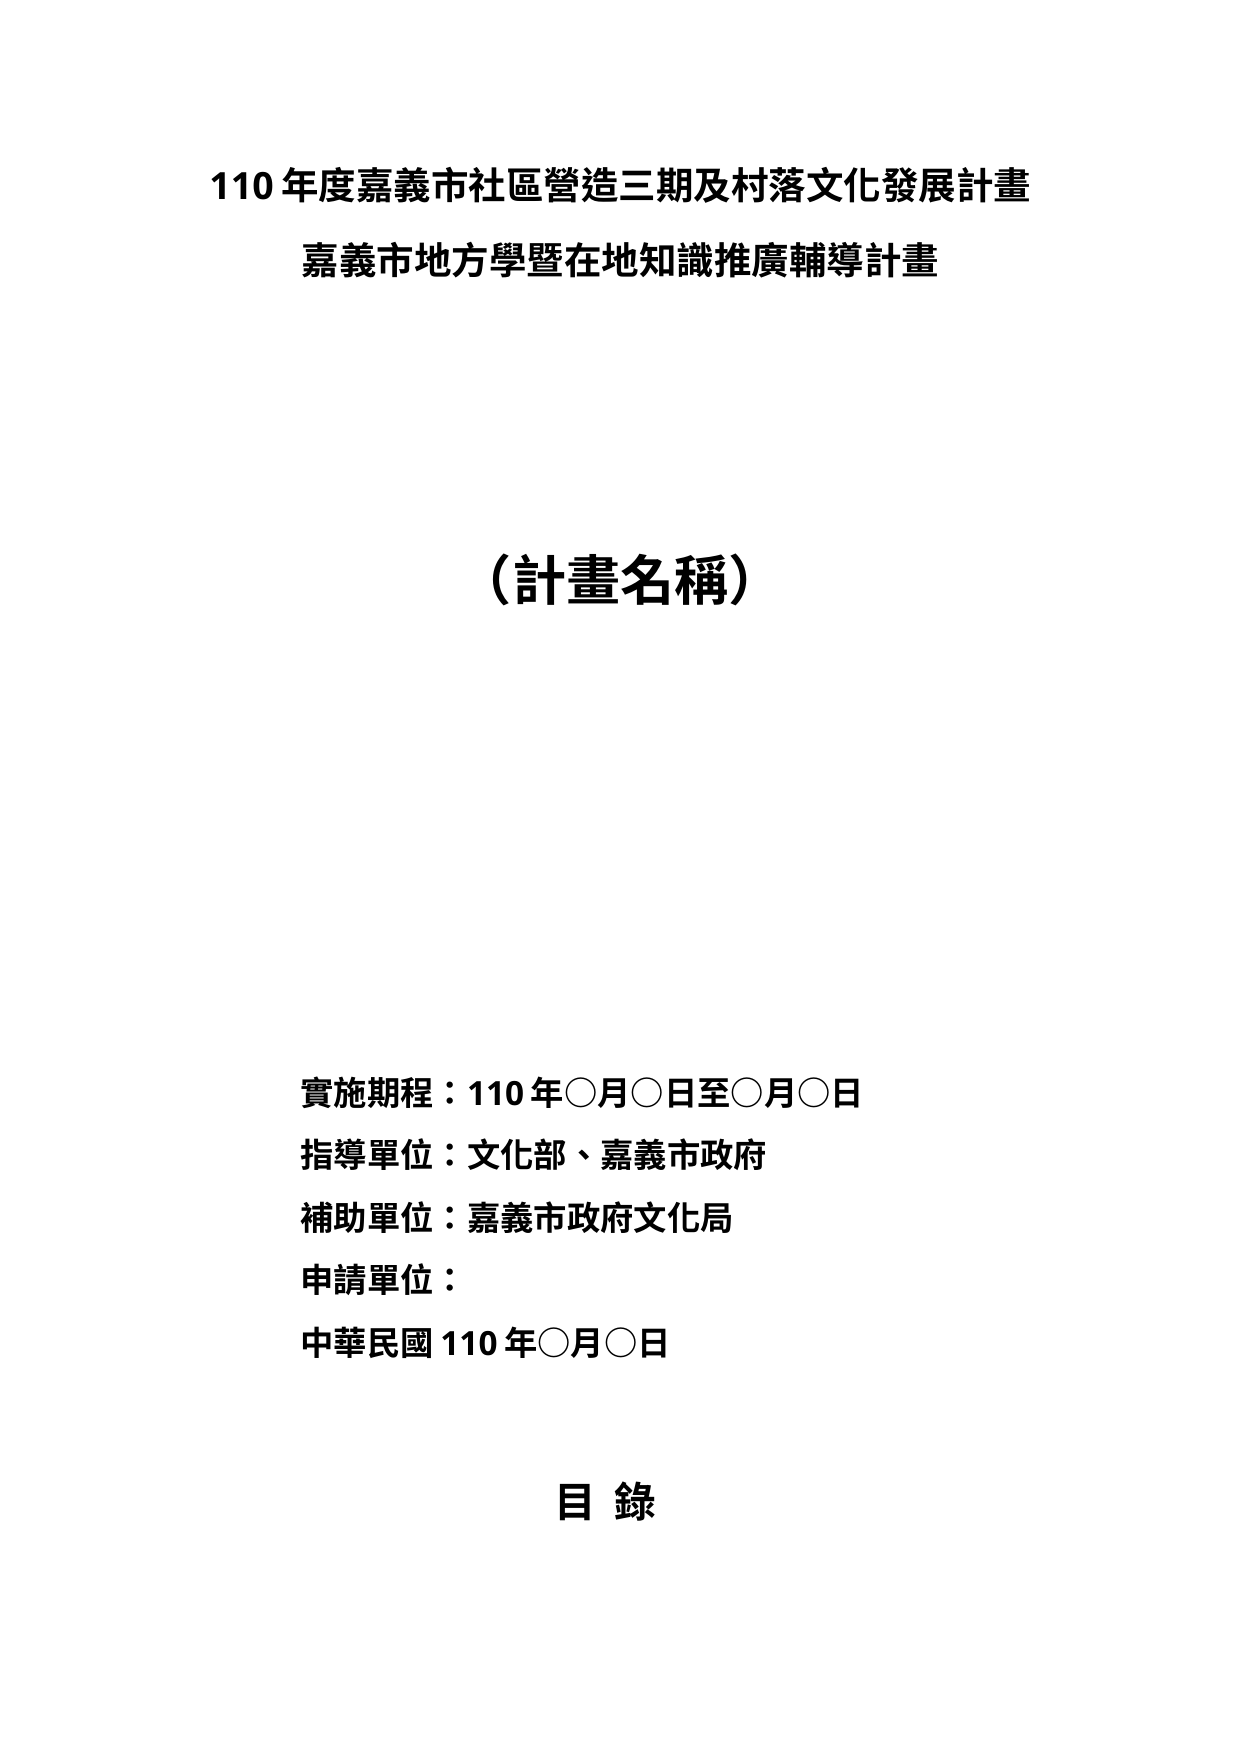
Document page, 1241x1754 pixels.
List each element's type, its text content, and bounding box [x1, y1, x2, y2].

text 實施期程：110年○月○日至○月○日 [300, 1055, 1000, 1117]
table_header 目 錄 [151, 1458, 1059, 1540]
text 嘉義市地方學暨在地知識推廣輔導計畫 [103, 221, 1137, 296]
text 申請單位： [300, 1242, 1000, 1305]
text 指導單位：文化部、嘉義市政府 [300, 1117, 1000, 1180]
text 110年度嘉義市社區營造三期及村落文化發展計畫 [103, 146, 1137, 221]
text 補助單位：嘉義市政府文化局 [300, 1180, 1000, 1242]
table_header [1059, 1458, 1137, 1540]
text 中華民國110年○月○日 [300, 1305, 1000, 1367]
text （計畫名稱） [103, 521, 1137, 633]
